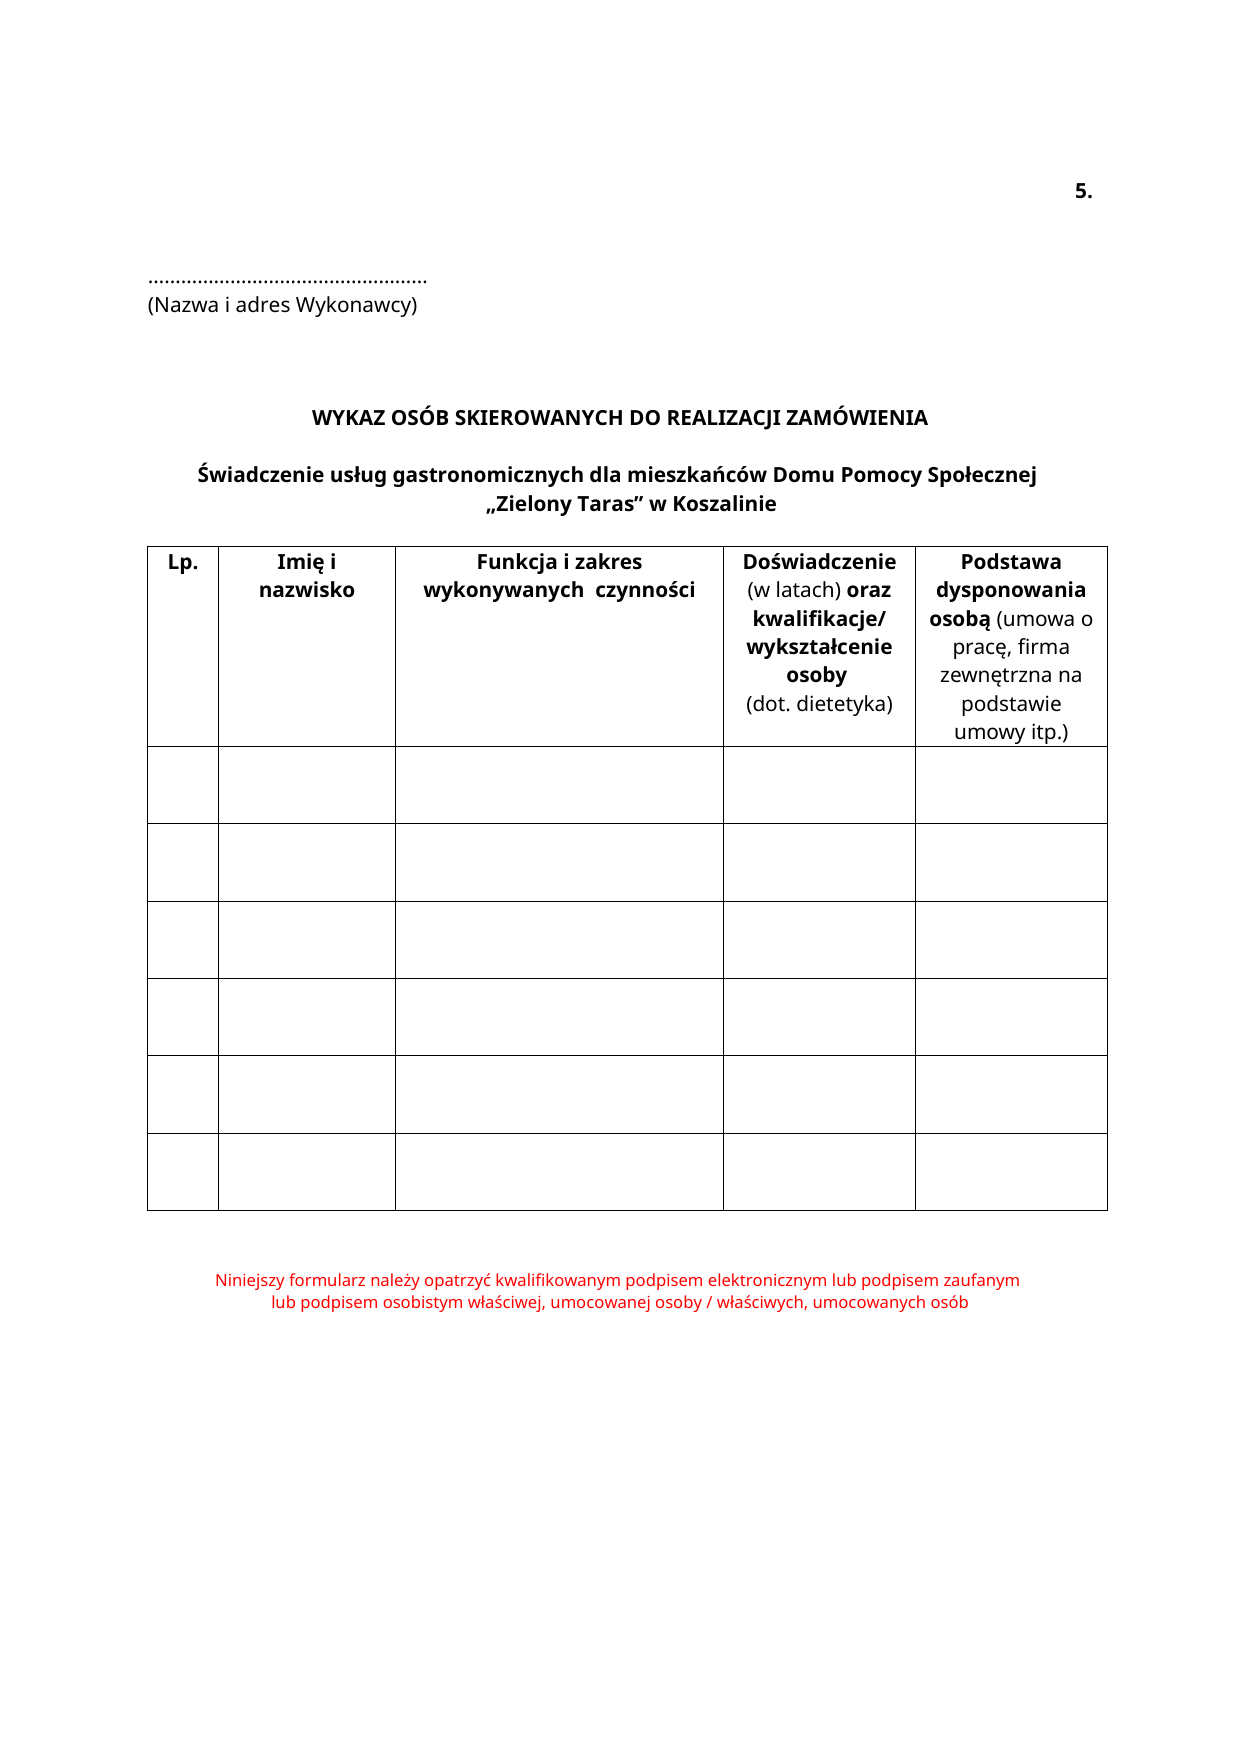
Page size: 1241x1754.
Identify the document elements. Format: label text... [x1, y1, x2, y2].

text Niniejszy formularz należy opatrzyć kwalifikowanym podpisem elektronicznym lub podpisem zaufanym lub podpisem osobistym właściwej, umocowanej osoby / właściwych, umocowanych osób [148, 1268, 1093, 1313]
table_cell [396, 824, 723, 901]
table_cell [219, 1134, 395, 1210]
table_cell [724, 1056, 915, 1133]
table_cell [724, 979, 915, 1055]
table_header Funkcja i zakres wykonywanych czynności [396, 547, 723, 746]
table_cell [916, 979, 1107, 1055]
table_cell [916, 824, 1107, 901]
text WYKAZ OSÓB SKIEROWANYCH DO REALIZACJI ZAMÓWIENIA [148, 403, 1093, 432]
table_cell [916, 902, 1107, 978]
table_cell [916, 1056, 1107, 1133]
text 5. [148, 176, 1093, 204]
table_cell [396, 979, 723, 1055]
table_header Podstawa dysponowania osobą (umowa o pracę, firma zewnętrzna na podstawie umowy itp.) [916, 547, 1107, 746]
table_header Imię i nazwisko [219, 547, 395, 746]
text (Nazwa i adres Wykonawcy) [148, 290, 1093, 318]
table_header Lp. [148, 547, 218, 746]
table_cell [148, 1134, 218, 1210]
table_cell [148, 824, 218, 901]
table_cell [148, 747, 218, 823]
table_cell [724, 1134, 915, 1210]
table_cell [148, 979, 218, 1055]
table_cell [396, 1056, 723, 1133]
table_cell [396, 902, 723, 978]
table_cell [724, 747, 915, 823]
table_cell [219, 902, 395, 978]
table_cell [724, 824, 915, 901]
table_cell [724, 902, 915, 978]
table_cell [916, 747, 1107, 823]
table_cell [219, 824, 395, 901]
table_cell [396, 747, 723, 823]
table_cell [219, 979, 395, 1055]
table_cell [916, 1134, 1107, 1210]
text Świadczenie usług gastronomicznych dla mieszkańców Domu Pomocy Społecznej „Zielony Taras” w Koszalinie [148, 460, 1093, 517]
text …………………………………………… [148, 261, 1093, 290]
table_cell [148, 1056, 218, 1133]
table_header Doświadczenie (w latach) oraz kwalifikacje/ wykształcenie osoby (dot. dietetyka) [724, 547, 915, 746]
table_cell [148, 902, 218, 978]
table_cell [219, 1056, 395, 1133]
table_cell [219, 747, 395, 823]
table_cell [396, 1134, 723, 1210]
